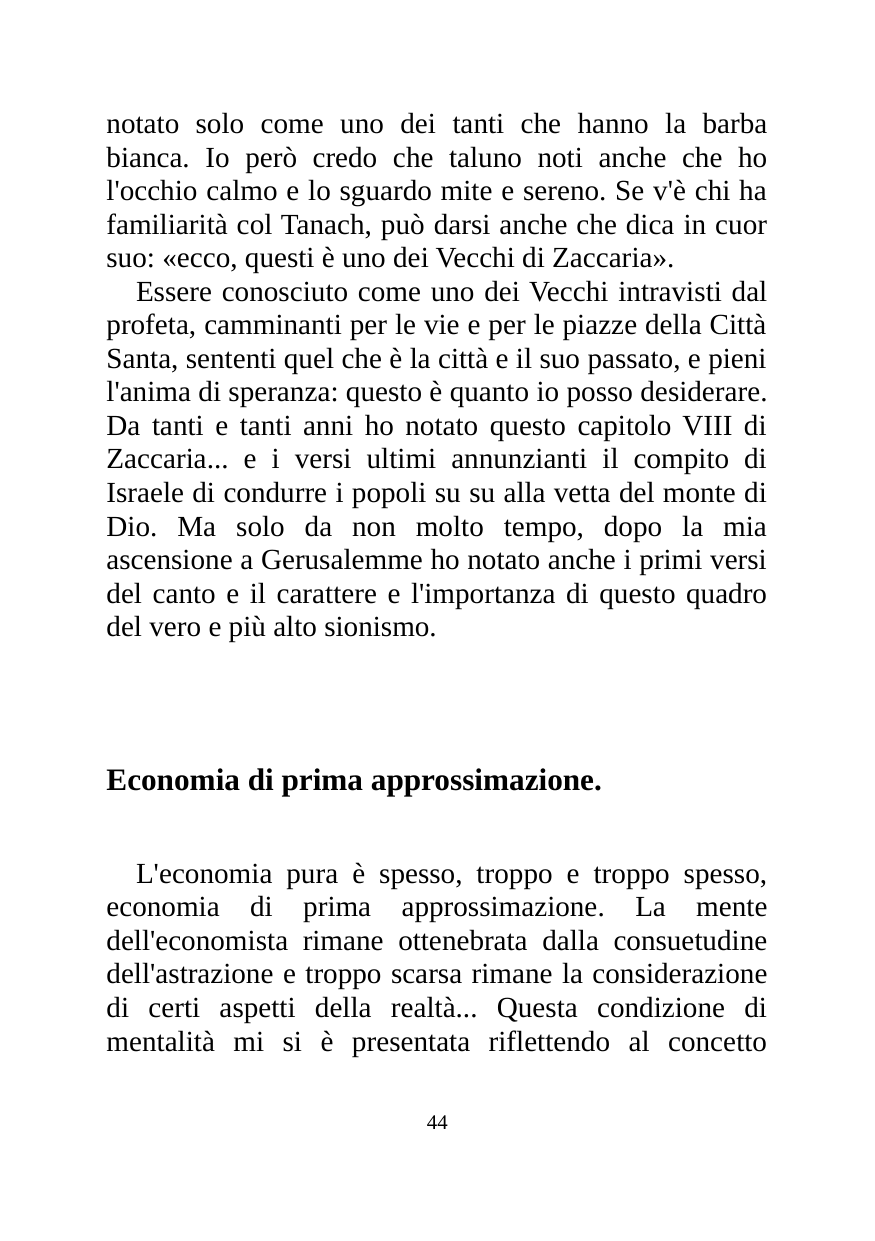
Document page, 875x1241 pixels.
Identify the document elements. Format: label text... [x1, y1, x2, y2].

text L'economia pura è spesso, troppo e troppo spesso, economia di prima approssimazione. La mente dell'economista rimane ottenebrata dalla consuetudine dell'astrazione e troppo scarsa rimane la considerazione di certi aspetti della realtà... Questa condizione di mentalità mi si è presentata riflettendo al concetto [106, 856, 768, 1057]
text notato solo come uno dei tanti che hanno la barba bianca. Io però credo che taluno noti anche che ho l'occhio calmo e lo sguardo mite e sereno. Se v'è chi ha familiarità col Tanach, può darsi anche che dica in cuor suo: «ecco, questi è uno dei Vecchi di Zaccaria». [106, 106, 768, 274]
subtitle Economia di prima approssimazione. [106, 761, 768, 797]
text Essere conosciuto come uno dei Vecchi intravisti dal profeta, camminanti per le vie e per le piazze della Città Santa, sententi quel che è la città e il suo passato, e pieni l'anima di speranza: questo è quanto io posso desiderare. Da tanti e tanti anni ho notato questo capitolo VIII di Zaccaria... e i versi ultimi annunzianti il compito di Israele di condurre i popoli su su alla vetta del monte di Dio. Ma solo da non molto tempo, dopo la mia ascensione a Gerusalemme ho notato anche i primi versi del canto e il carattere e l'importanza di questo quadro del vero e più alto sionismo. [106, 274, 768, 643]
